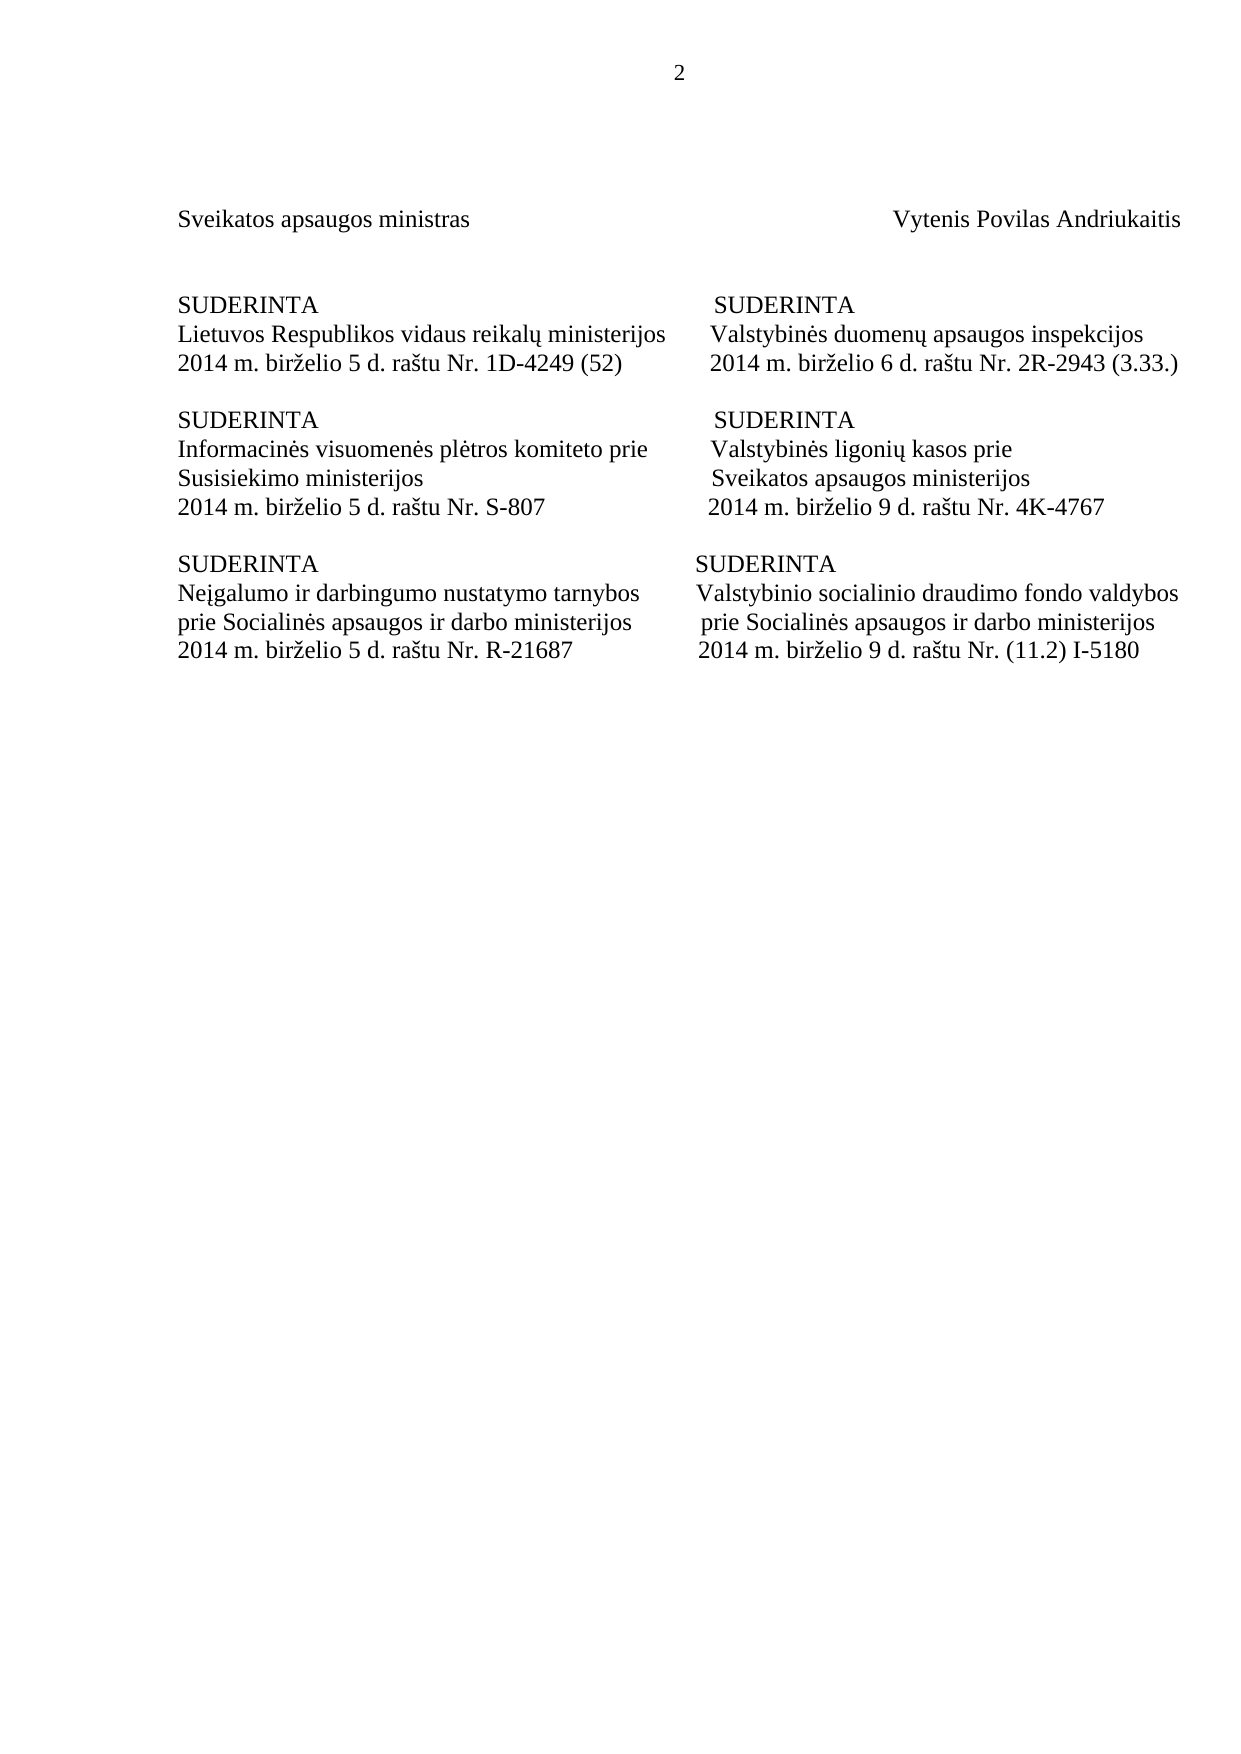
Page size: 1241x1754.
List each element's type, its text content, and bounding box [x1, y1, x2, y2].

text 2014 m. birželio 5 d. raštu Nr. R-21687 2014 m. birželio 9 d. raštu Nr. (11.2) I-5180 [177, 636, 1181, 664]
text Informacinės visuomenės plėtros komiteto prie Valstybinės ligonių kasos prie [177, 434, 1181, 463]
text 2014 m. birželio 5 d. raštu Nr. S-807 2014 m. birželio 9 d. raštu Nr. 4K-4767 [177, 492, 1181, 521]
text Susisiekimo ministerijos Sveikatos apsaugos ministerijos [177, 463, 1181, 492]
text Sveikatos apsaugos ministras Vytenis Povilas Andriukaitis [177, 204, 1181, 233]
text SUDERINTA SUDERINTA [177, 291, 1181, 319]
text SUDERINTA SUDERINTA [177, 406, 1181, 434]
text prie Socialinės apsaugos ir darbo ministerijos prie Socialinės apsaugos ir darbo ministerijos [177, 607, 1181, 636]
text Lietuvos Respublikos vidaus reikalų ministerijos Valstybinės duomenų apsaugos inspekcijos [177, 319, 1181, 348]
text Neįgalumo ir darbingumo nustatymo tarnybos Valstybinio socialinio draudimo fondo valdybos [177, 578, 1181, 607]
text 2014 m. birželio 5 d. raštu Nr. 1D-4249 (52) 2014 m. birželio 6 d. raštu Nr. 2R-2943 (3.33.) [177, 348, 1181, 377]
text SUDERINTA SUDERINTA [177, 549, 1181, 578]
